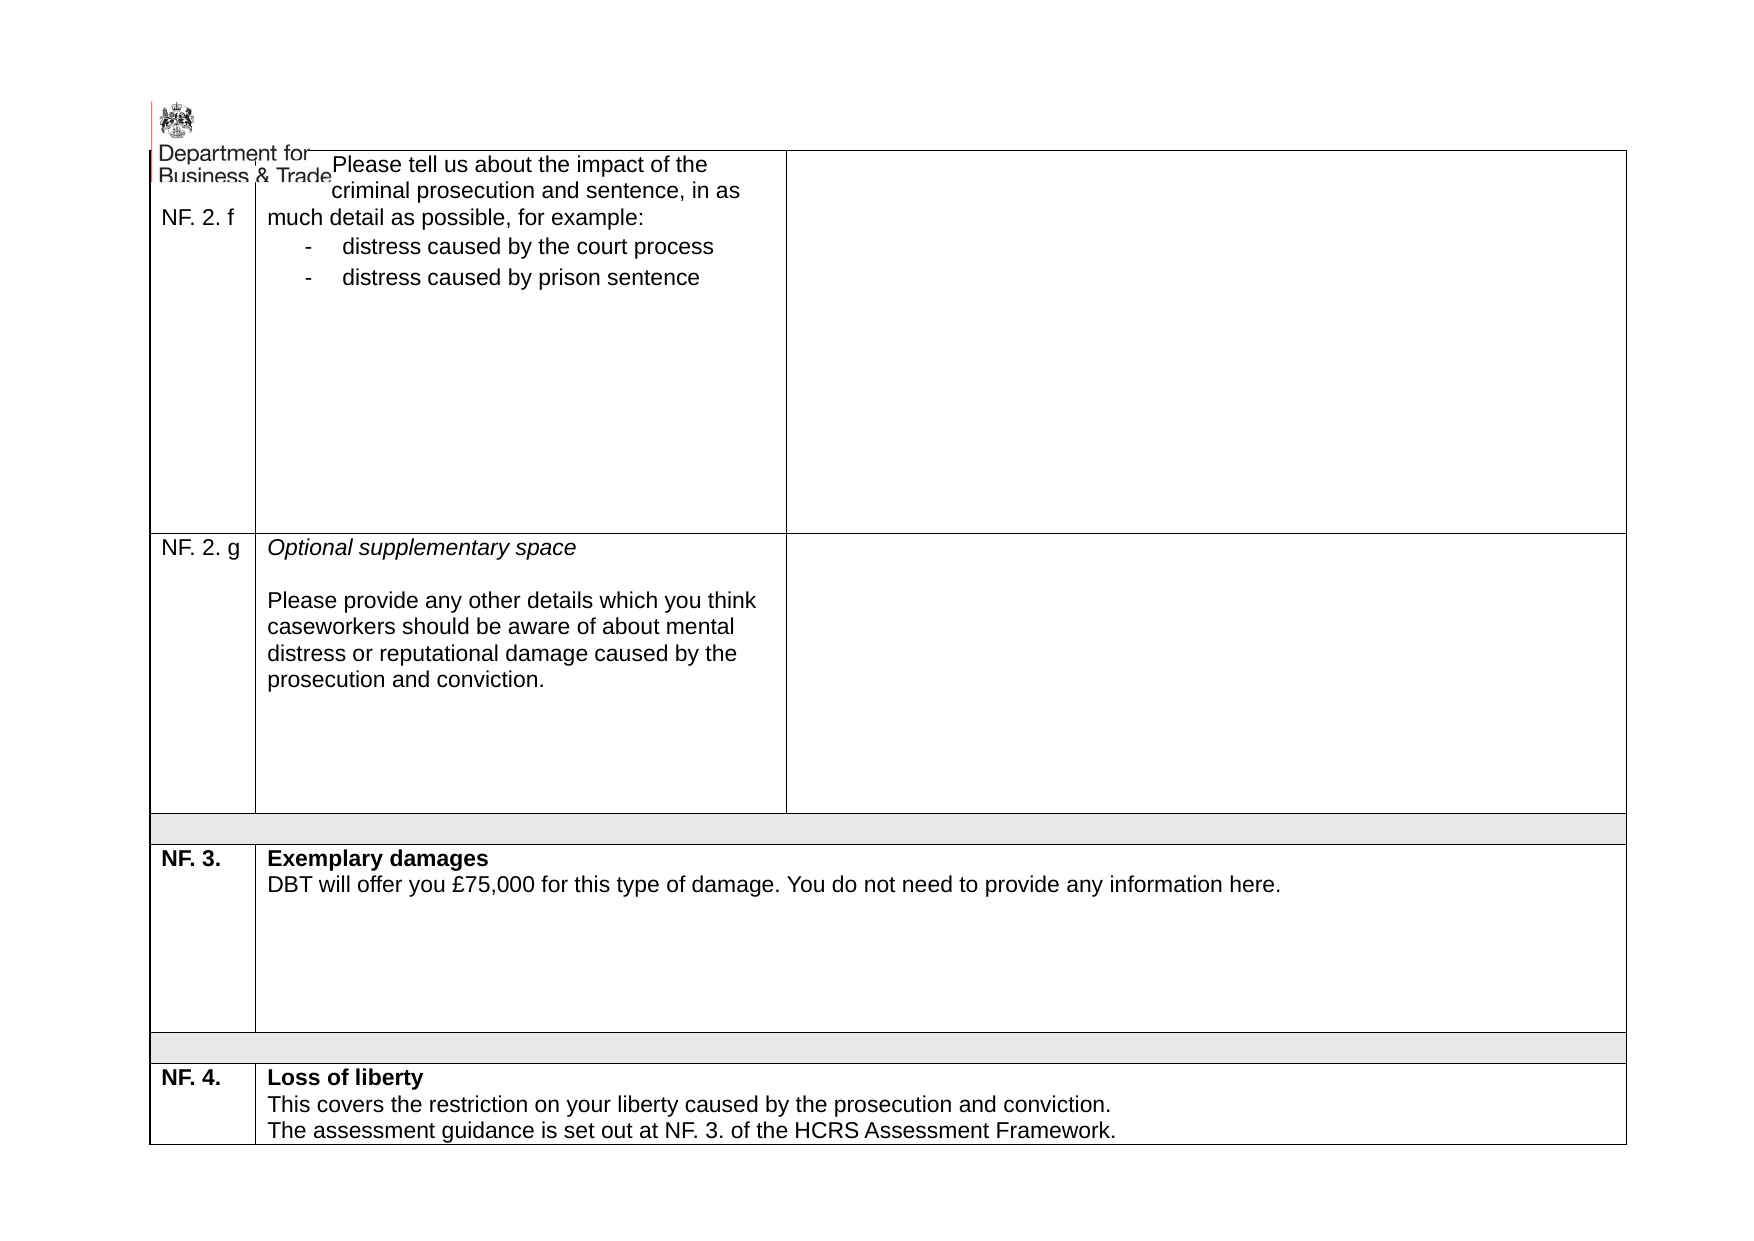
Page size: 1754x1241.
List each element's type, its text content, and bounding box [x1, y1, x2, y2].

table_cell [787, 534, 1626, 813]
table_cell [787, 151, 1626, 533]
table_cell Loss of liberty This covers the restriction on your liberty caused by the prosecution and conviction. The assessment guidance is set out at NF. 3. of the HCRS Assessment Framework. [256, 1064, 1626, 1143]
table_cell [190, 161, 255, 165]
table_cell NF. 2. g [151, 534, 255, 813]
table_cell Please tell us about the impact of the criminal prosecution and sentence, in as much detail as possible, for example: distress caused by the court process distress caused by prison sentence [256, 151, 786, 533]
table_cell NF. 4. [151, 1064, 255, 1143]
table_cell NF. 2. f [151, 183, 255, 533]
table_cell [151, 1033, 1626, 1063]
table_cell NF. 3. [151, 845, 255, 1032]
table_cell [151, 814, 1626, 844]
table_cell Optional supplementary space Please provide any other details which you think caseworkers should be aware of about mental distress or reputational damage caused by the prosecution and conviction. [256, 534, 786, 813]
table_cell Exemplary damages DBT will offer you £75,000 for this type of damage. You do not need to provide any information here. [256, 845, 1626, 1032]
